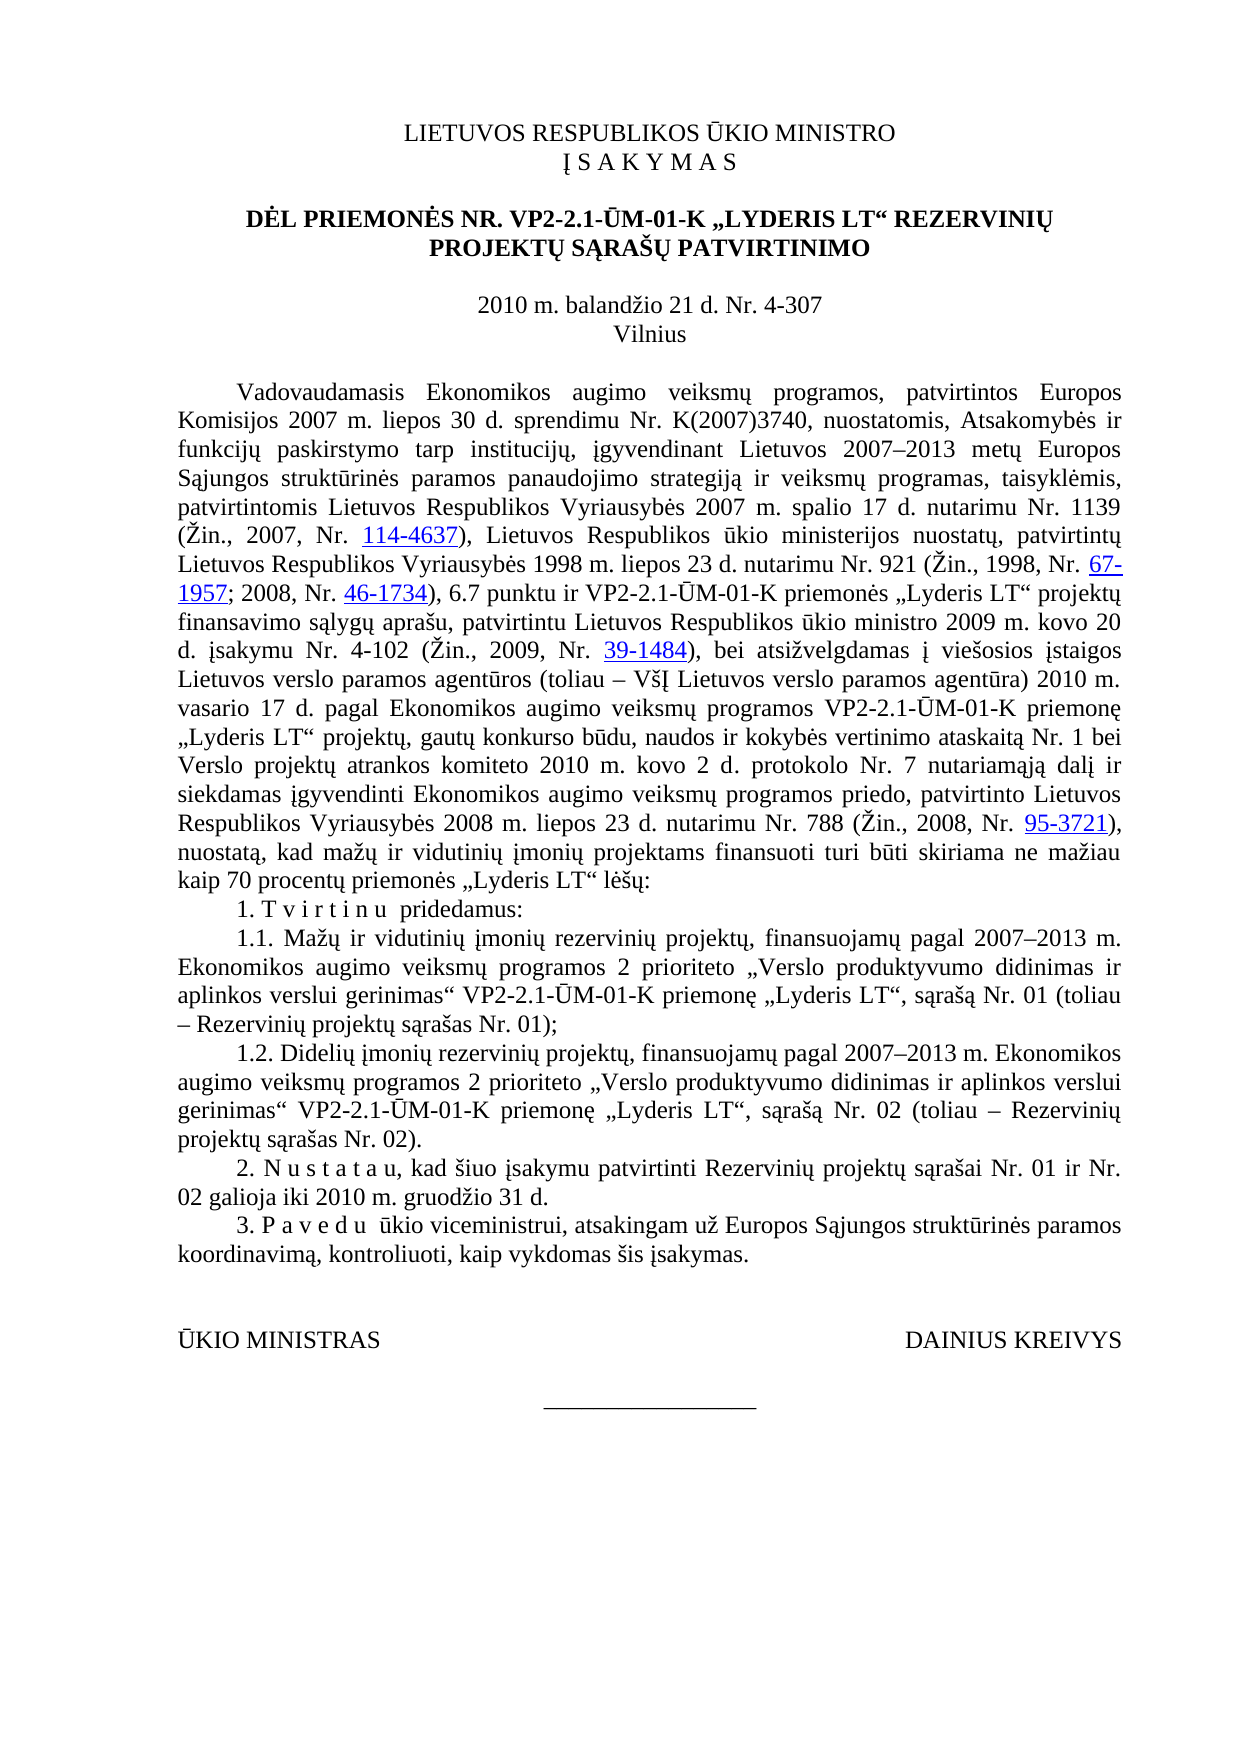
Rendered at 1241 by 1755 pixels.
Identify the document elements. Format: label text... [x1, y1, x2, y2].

text 3. Pavedu ūkio viceministrui, atsakingam už Europos Sąjungos struktūrinės paramos koordinavimą, kontroliuoti, kaip vykdomas šis įsakymas. [177, 1211, 1122, 1268]
text 1.2. Didelių įmonių rezervinių projektų, finansuojamų pagal 2007–2013 m. Ekonomikos augimo veiksmų programos 2 prioriteto „Verslo produktyvumo didinimas ir aplinkos verslui gerinimas“ VP2-2.1-ŪM-01-K priemonę „Lyderis LT“, sąrašą Nr. 02 (toliau – Rezervinių projektų sąrašas Nr. 02). [177, 1038, 1122, 1153]
text 2010 m. balandžio 21 d. Nr. 4-307 [177, 291, 1122, 319]
text 1. Tvirtinu pridedamus: [177, 894, 1122, 923]
text DĖL priemonės Nr. vp2-2.1-ūm-01-k „lyderis lt“ rezervinių projektų sąrašų patvirtinimo [177, 204, 1122, 262]
text _________________ [177, 1383, 1122, 1412]
text Vadovaudamasis Ekonomikos augimo veiksmų programos, patvirtintos Europos Komisijos 2007 m. liepos 30 d. sprendimu Nr. K(2007)3740, nuostatomis, Atsakomybės ir funkcijų paskirstymo tarp institucijų, įgyvendinant Lietuvos 2007–2013 metų Europos Sąjungos struktūrinės paramos panaudojimo strategiją ir veiksmų programas, taisyklėmis, patvirtintomis Lietuvos Respublikos Vyriausybės 2007 m. spalio 17 d. nutarimu Nr. 1139 (Žin., 2007, Nr. 114-4637), Lietuvos Respublikos ūkio ministerijos nuostatų, patvirtintų Lietuvos Respublikos Vyriausybės 1998 m. liepos 23 d. nutarimu Nr. 921 (Žin., 1998, Nr. 67-1957; 2008, Nr. 46-1734), 6.7 punktu ir VP2-2.1-ŪM-01-K priemonės „Lyderis LT“ projektų finansavimo sąlygų aprašu, patvirtintu Lietuvos Respublikos ūkio ministro 2009 m. kovo 20 d. įsakymu Nr. 4-102 (Žin., 2009, Nr. 39-1484), bei atsižvelgdamas į viešosios įstaigos Lietuvos verslo paramos agentūros (toliau – VšĮ Lietuvos verslo paramos agentūra) 2010 m. vasario 17 d. pagal Ekonomikos augimo veiksmų programos VP2-2.1-ŪM-01-K priemonę „Lyderis LT“ projektų, gautų konkurso būdu, naudos ir kokybės vertinimo ataskaitą Nr. 1 bei Verslo projektų atrankos komiteto 2010 m. kovo 2 d. protokolo Nr. 7 nutariamąją dalį ir siekdamas įgyvendinti Ekonomikos augimo veiksmų programos priedo, patvirtinto Lietuvos Respublikos Vyriausybės 2008 m. liepos 23 d. nutarimu Nr. 788 (Žin., 2008, Nr. 95-3721), nuostatą, kad mažų ir vidutinių įmonių projektams finansuoti turi būti skiriama ne mažiau kaip 70 procentų priemonės „Lyderis LT“ lėšų: [177, 377, 1122, 894]
text 2. Nustatau, kad šiuo įsakymu patvirtinti Rezervinių projektų sąrašai Nr. 01 ir Nr. 02 galioja iki 2010 m. gruodžio 31 d. [177, 1153, 1122, 1211]
text LIETUVOS RESPUBLIKOS ŪKIO MINISTRO [177, 118, 1122, 147]
text Ūkio ministras Dainius Kreivys [177, 1326, 1122, 1354]
text 1.1. Mažų ir vidutinių įmonių rezervinių projektų, finansuojamų pagal 2007–2013 m. Ekonomikos augimo veiksmų programos 2 prioriteto „Verslo produktyvumo didinimas ir aplinkos verslui gerinimas“ VP2-2.1-ŪM-01-K priemonę „Lyderis LT“, sąrašą Nr. 01 (toliau – Rezervinių projektų sąrašas Nr. 01); [177, 923, 1122, 1038]
text ĮSAKYMAS [177, 147, 1122, 176]
text Vilnius [177, 319, 1122, 348]
